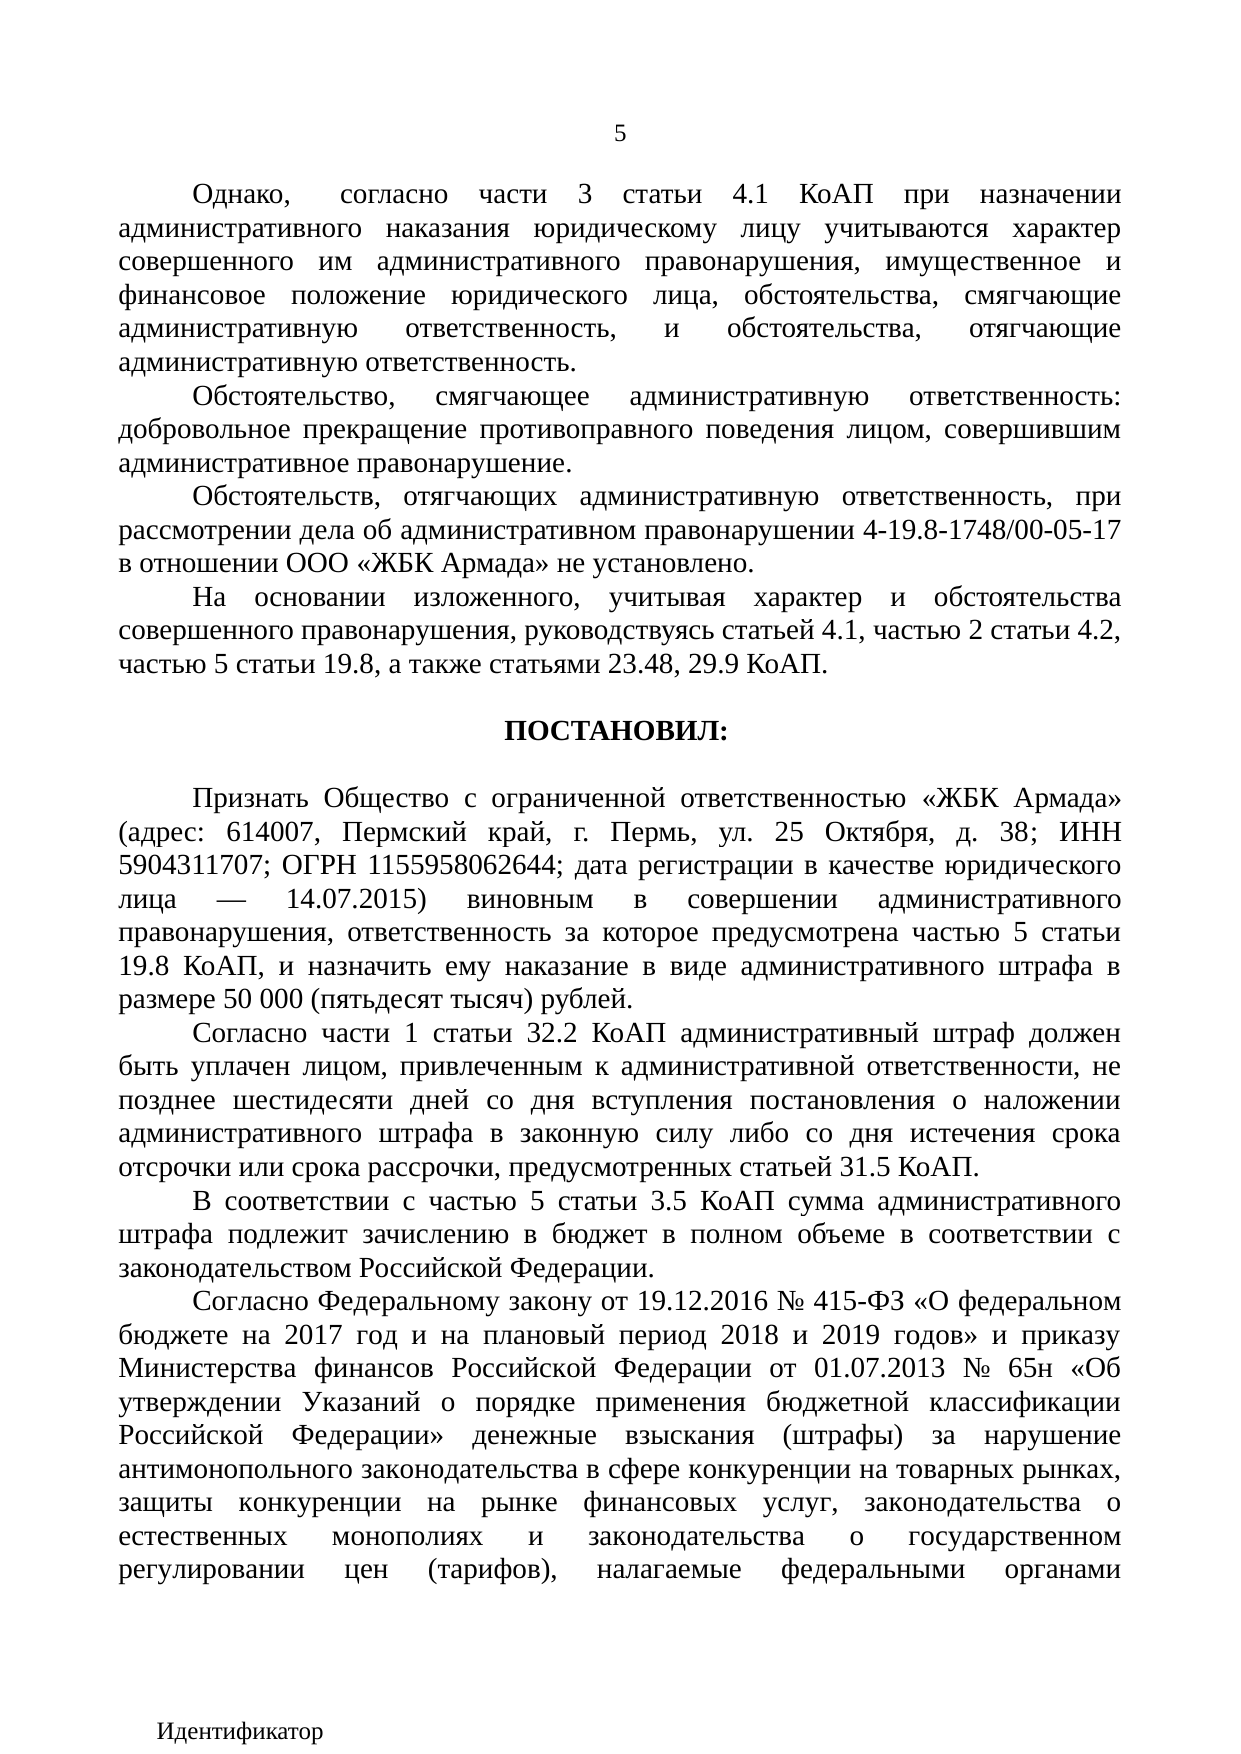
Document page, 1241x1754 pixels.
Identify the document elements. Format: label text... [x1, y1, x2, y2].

text Согласно Федеральному закону от 19.12.2016 № 415-ФЗ «О федеральном бюджете на 2017 год и на плановый период 2018 и 2019 годов» и приказу Министерства финансов Российской Федерации от 01.07.2013 № 65н «Об утверждении Указаний о порядке применения бюджетной классификации Российской Федерации» денежные взыскания (штрафы) за нарушение антимонопольного законодательства в сфере конкуренции на товарных рынках, защиты конкуренции на рынке финансовых услуг, законодательства о естественных монополиях и законодательства о государственном регулировании цен (тарифов), налагаемые федеральными органами [118, 1283, 1122, 1585]
text ПОСТАНОВИЛ: [118, 713, 1122, 747]
text Согласно части 1 статьи 32.2 КоАП административный штраф должен быть уплачен лицом, привлеченным к административной ответственности, не позднее шестидесяти дней со дня вступления постановления о наложении административного штрафа в законную силу либо со дня истечения срока отсрочки или срока рассрочки, предусмотренных статьей 31.5 КоАП. [118, 1015, 1122, 1183]
text Обстоятельств, отягчающих административную ответственность, при рассмотрении дела об административном правонарушении 4-19.8-1748/00-05-17 в отношении ООО «ЖБК Армада» не установлено. [118, 478, 1122, 579]
text В соответствии с частью 5 статьи 3.5 КоАП сумма административного штрафа подлежит зачислению в бюджет в полном объеме в соответствии с законодательством Российской Федерации. [118, 1183, 1122, 1283]
text Признать Общество с ограниченной ответственностью «ЖБК Армада» (адрес: 614007, Пермский край, г. Пермь, ул. 25 Октября, д. 38; ИНН 5904311707; ОГРН 1155958062644; дата регистрации в качестве юридического лица — 14.07.2015) виновным в совершении административного правонарушения, ответственность за которое предусмотрена частью 5 статьи 19.8 КоАП, и назначить ему наказание в виде административного штрафа в размере 50 000 (пятьдесят тысяч) рублей. [118, 780, 1122, 1015]
text Однако, согласно части 3 статьи 4.1 КоАП при назначении административного наказания юридическому лицу учитываются характер совершенного им административного правонарушения, имущественное и финансовое положение юридического лица, обстоятельства, смягчающие административную ответственность, и обстоятельства, отягчающие административную ответственность. [118, 176, 1122, 378]
text Обстоятельство, смягчающее административную ответственность: добровольное прекращение противоправного поведения лицом, совершившим административное правонарушение. [118, 378, 1122, 478]
text На основании изложенного, учитывая характер и обстоятельства совершенного правонарушения, руководствуясь статьей 4.1, частью 2 статьи 4.2, частью 5 статьи 19.8, а также статьями 23.48, 29.9 КоАП. [118, 579, 1122, 679]
